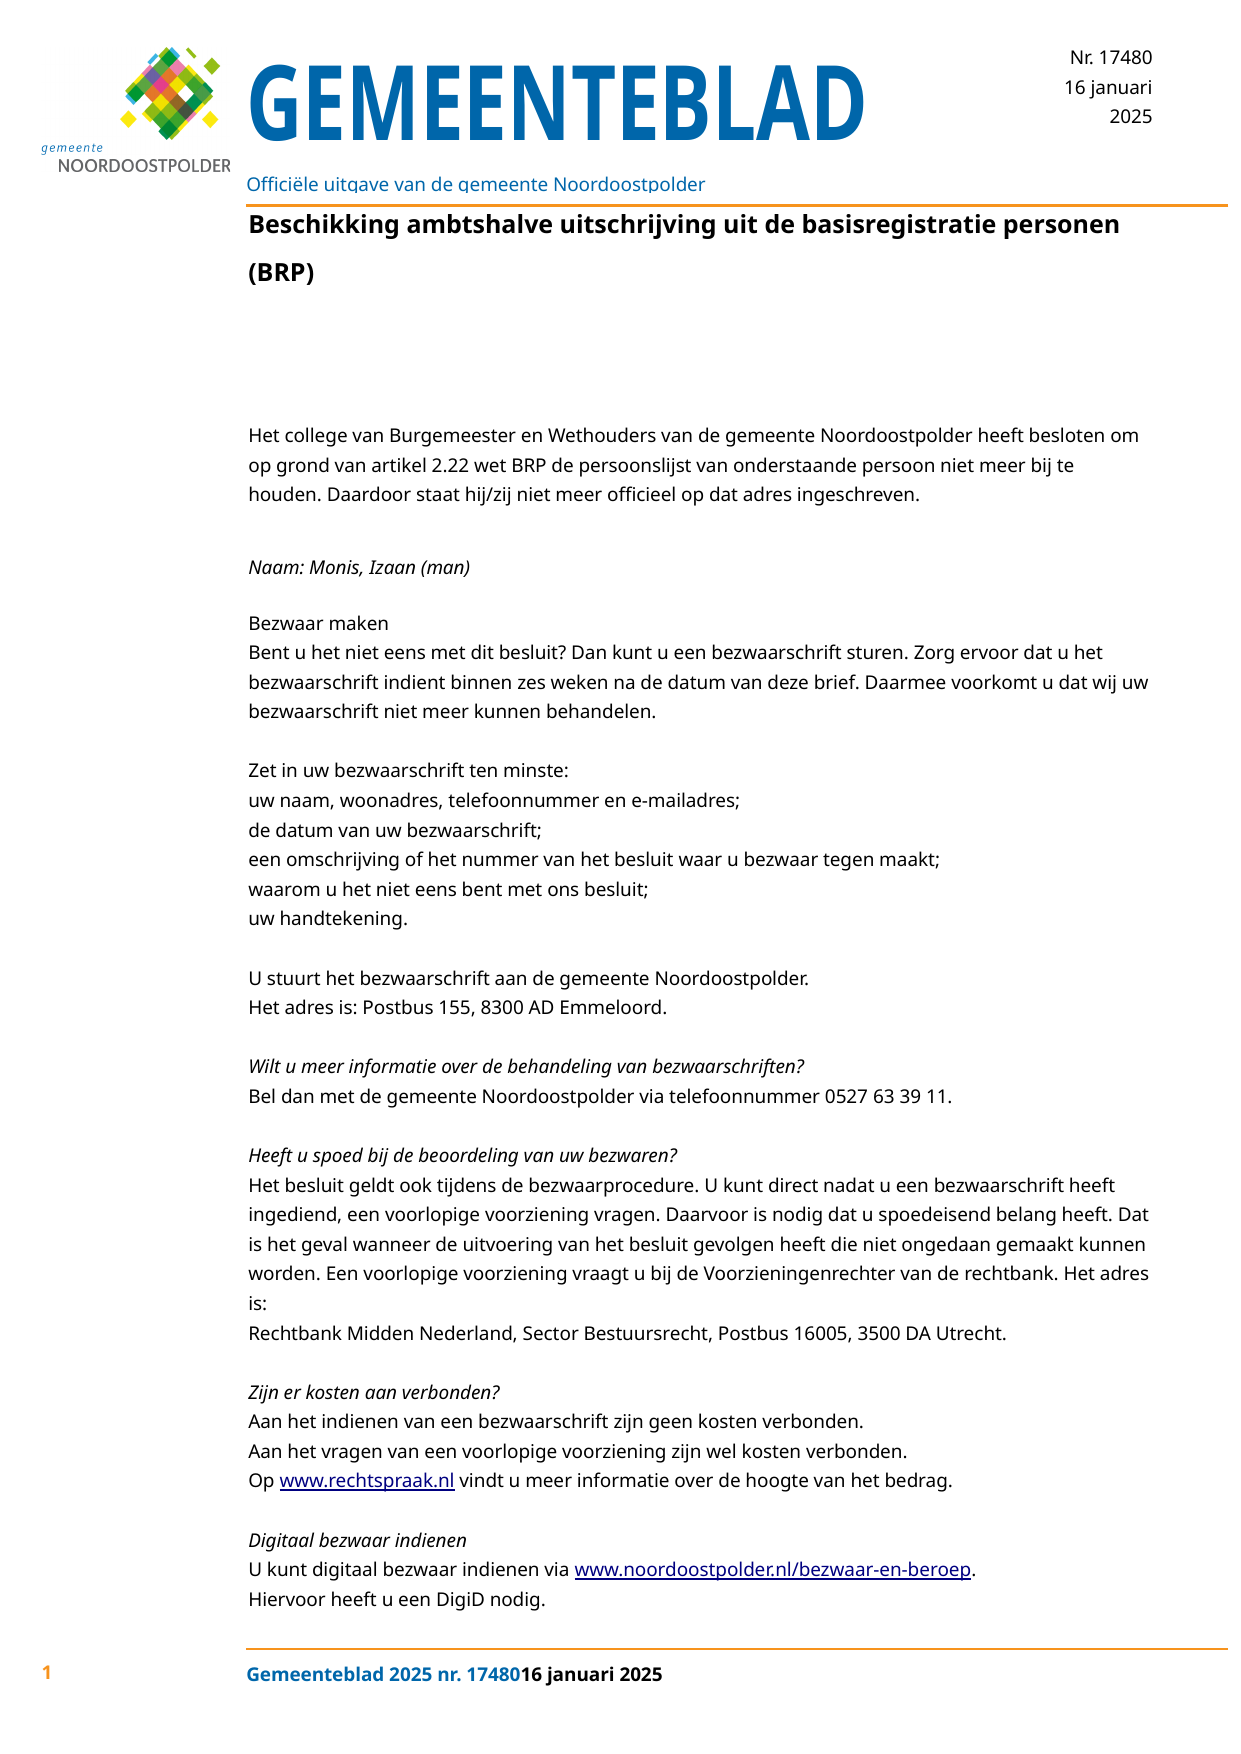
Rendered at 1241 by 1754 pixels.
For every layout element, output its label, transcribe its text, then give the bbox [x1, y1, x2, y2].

picture [41, 47, 231, 172]
text Beschikking ambtshalve uitschrijving uit de basisregistratie personen (BRP) [248, 207, 1152, 288]
text Rechtbank Midden Nederland, Sector Bestuursrecht, Postbus 16005, 3500 DA Utrecht. [248, 1320, 1152, 1345]
text Heeft u spoed bij de beoordeling van uw bezwaren? [248, 1142, 1152, 1168]
text Bent u het niet eens met dit besluit? Dan kunt u een bezwaarschrift sturen. Zorg ervoor dat u het bezwaarschrift indient binnen zes weken na de datum van deze brief. Daarmee voorkomt u dat wij uw bezwaarschrift niet meer kunnen behandelen. [248, 639, 1152, 724]
text Wilt u meer informatie over de behandeling van bezwaarschriften? [248, 1053, 1152, 1079]
text Naam: Monis, Izaan (man) [248, 554, 1152, 580]
text Hiervoor heeft u een DigiD nodig. [248, 1586, 1152, 1612]
text U kunt digitaal bezwaar indienen via www.noordoostpolder.nl/bezwaar-en-beroep. [248, 1556, 1152, 1582]
text waarom u het niet eens bent met ons besluit; [248, 876, 1152, 902]
text Op www.rechtspraak.nl vindt u meer informatie over de hoogte van het bedrag. [248, 1468, 1152, 1493]
text Bezwaar maken [248, 610, 1152, 635]
text uw handtekening. [248, 906, 1152, 931]
text Digitaal bezwaar indienen [248, 1527, 1152, 1552]
text Aan het indienen van een bezwaarschrift zijn geen kosten verbonden. [248, 1408, 1152, 1434]
text Het besluit geldt ook tijdens de bezwaarprocedure. U kunt direct nadat u een bezwaarschrift heeft ingediend, een voorlopige voorziening vragen. Daarvoor is nodig dat u spoedeisend belang heeft. Dat is het geval wanneer de uitvoering van het besluit gevolgen heeft die niet ongedaan gemaakt kunnen worden. Een voorlopige voorziening vraagt u bij de Voorzieningenrechter van de rechtbank. Het adres is: [248, 1172, 1152, 1316]
text Het adres is: Postbus 155, 8300 AD Emmeloord. [248, 994, 1152, 1020]
text een omschrijving of het nummer van het besluit waar u bezwaar tegen maakt; [248, 846, 1152, 872]
text de datum van uw bezwaarschrift; [248, 817, 1152, 842]
text uw naam, woonadres, telefoonnummer en e-mailadres; [248, 787, 1152, 813]
text Het college van Burgemeester en Wethouders van de gemeente Noordoostpolder heeft besloten om op grond van artikel 2.22 wet BRP de persoonslijst van onderstaande persoon niet meer bij te houden. Daardoor staat hij/zij niet meer officieel op dat adres ingeschreven. [248, 422, 1152, 507]
text Zijn er kosten aan verbonden? [248, 1379, 1152, 1404]
text Aan het vragen van een voorlopige voorziening zijn wel kosten verbonden. [248, 1438, 1152, 1464]
text Zet in uw bezwaarschrift ten minste: [248, 758, 1152, 783]
text U stuurt het bezwaarschrift aan de gemeente Noordoostpolder. [248, 965, 1152, 990]
text Bel dan met de gemeente Noordoostpolder via telefoonnummer 0527 63 39 11. [248, 1083, 1152, 1109]
